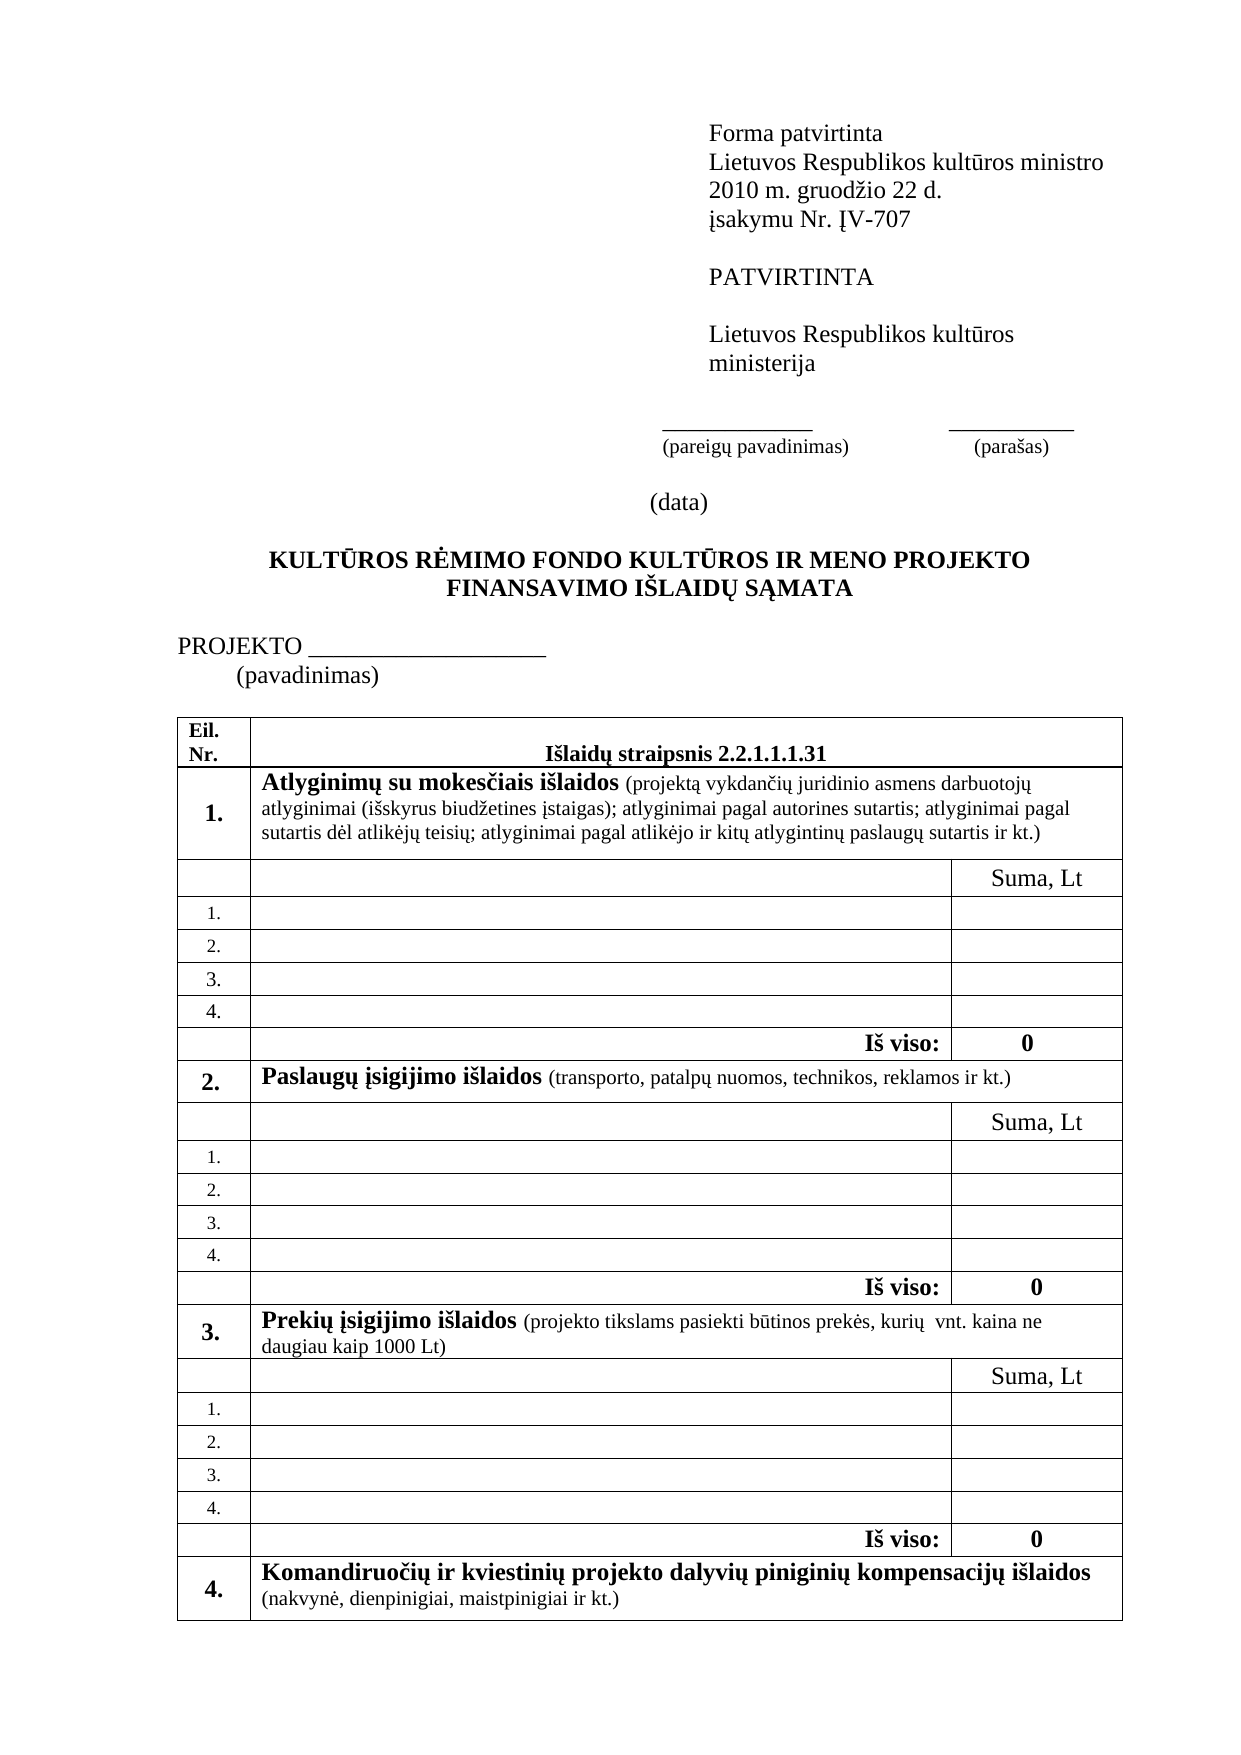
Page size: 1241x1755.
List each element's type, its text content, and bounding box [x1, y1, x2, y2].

table_cell Suma, Lt [952, 1103, 1122, 1140]
table_cell [251, 1359, 951, 1392]
table_cell Iš viso: [251, 1524, 951, 1556]
table_cell [178, 860, 250, 896]
text ministerija [177, 348, 1122, 377]
table_cell 3. [178, 1206, 250, 1238]
table_cell 3. [178, 963, 250, 994]
table_cell 1. [178, 1141, 250, 1173]
table_cell 4. [178, 1239, 250, 1271]
text Forma patvirtinta [709, 118, 1122, 147]
table_cell [952, 1239, 1122, 1271]
table_cell 4. [178, 996, 250, 1027]
table_cell [178, 1359, 250, 1392]
table_header Eil. Nr. [178, 718, 250, 766]
text Lietuvos Respublikos kultūros ministro [177, 147, 1122, 176]
table_cell Prekių įsigijimo išlaidos (projekto tikslams pasiekti būtinos prekės, kurių vnt. kaina ne daugiau kaip 1000 Lt) [251, 1305, 1122, 1358]
table_cell Atlyginimų su mokesčiais išlaidos (projektą vykdančių juridinio asmens darbuotojų atlyginimai (išskyrus biudžetines įstaigas); atlyginimai pagal autorines sutartis; atlyginimai pagal sutartis dėl atlikėjų teisių; atlyginimai pagal atlikėjo ir kitų atlygintinų paslaugų sutartis ir kt.) [251, 768, 1122, 858]
table_cell [251, 1393, 951, 1425]
text (pavadinimas) [177, 660, 1122, 688]
table_cell Suma, Lt [952, 1359, 1122, 1392]
table_cell [251, 897, 951, 929]
table_cell [952, 1393, 1122, 1425]
table_header ____________ (pareigų pavadinimas) [651, 406, 901, 458]
table_cell [952, 897, 1122, 929]
table_cell 3. [178, 1305, 250, 1358]
text Lietuvos Respublikos kultūros [177, 319, 1122, 348]
table_cell [178, 1524, 250, 1556]
table_cell [952, 1459, 1122, 1491]
table_cell 0 [952, 1272, 1122, 1304]
table_cell Iš viso: [251, 1272, 951, 1304]
table_cell [251, 1206, 951, 1238]
table_cell [178, 1028, 250, 1060]
table_cell 2. [178, 930, 250, 962]
table_cell [251, 1426, 951, 1458]
table_cell [251, 1103, 951, 1140]
table_cell [952, 996, 1122, 1027]
table_cell [251, 1459, 951, 1491]
table_header __________ (parašas) [901, 406, 1122, 458]
text (data) [649, 487, 1122, 516]
table_cell [178, 1272, 250, 1304]
table_cell [952, 930, 1122, 962]
table_cell [251, 963, 951, 994]
table_cell 1. [178, 897, 250, 929]
table_cell [251, 930, 951, 962]
table_cell 0 [952, 1524, 1122, 1556]
table_cell [952, 1206, 1122, 1238]
table_cell Komandiruočių ir kviestinių projekto dalyvių piniginių kompensacijų išlaidos (nakvynė, dienpinigiai, maistpinigiai ir kt.) [251, 1557, 1122, 1620]
table_cell [251, 1492, 951, 1523]
table_cell [251, 1141, 951, 1173]
table_cell 1. [178, 768, 250, 858]
table_cell 0 [952, 1028, 1122, 1060]
table_cell 2. [178, 1174, 250, 1205]
table_cell [251, 996, 951, 1027]
table_cell [952, 1141, 1122, 1173]
table_cell [251, 1239, 951, 1271]
table_cell 1. [178, 1393, 250, 1425]
table_cell Paslaugų įsigijimo išlaidos (transporto, patalpų nuomos, technikos, reklamos ir kt.) [251, 1061, 1122, 1102]
table_cell [952, 1174, 1122, 1205]
text PATVIRTINTA [177, 262, 1122, 291]
table_cell [178, 1103, 250, 1140]
table_cell [952, 1426, 1122, 1458]
table_cell 3. [178, 1459, 250, 1491]
table_cell [251, 860, 951, 896]
table_header Išlaidų straipsnis 2.2.1.1.1.31 [251, 718, 1122, 766]
table_cell [251, 1174, 951, 1205]
table_cell 2. [178, 1061, 250, 1102]
text KULTŪROS RĖMIMO FONDO KULTŪROS IR MENO PROJEKTO FINANSAVIMO IŠLAIDŲ SĄMATA [177, 545, 1122, 602]
text PROJEKTO ___________________ [177, 631, 1122, 660]
text 2010 m. gruodžio 22 d. [177, 176, 1122, 204]
table_header [177, 406, 651, 458]
table_cell [952, 963, 1122, 994]
table_cell [952, 1492, 1122, 1523]
table_cell 4. [178, 1492, 250, 1523]
text įsakymu Nr. ĮV-707 [177, 204, 1122, 233]
table_cell Iš viso: [251, 1028, 951, 1060]
table_cell Suma, Lt [952, 860, 1122, 896]
table_cell 2. [178, 1426, 250, 1458]
table_cell 4. [178, 1557, 250, 1620]
